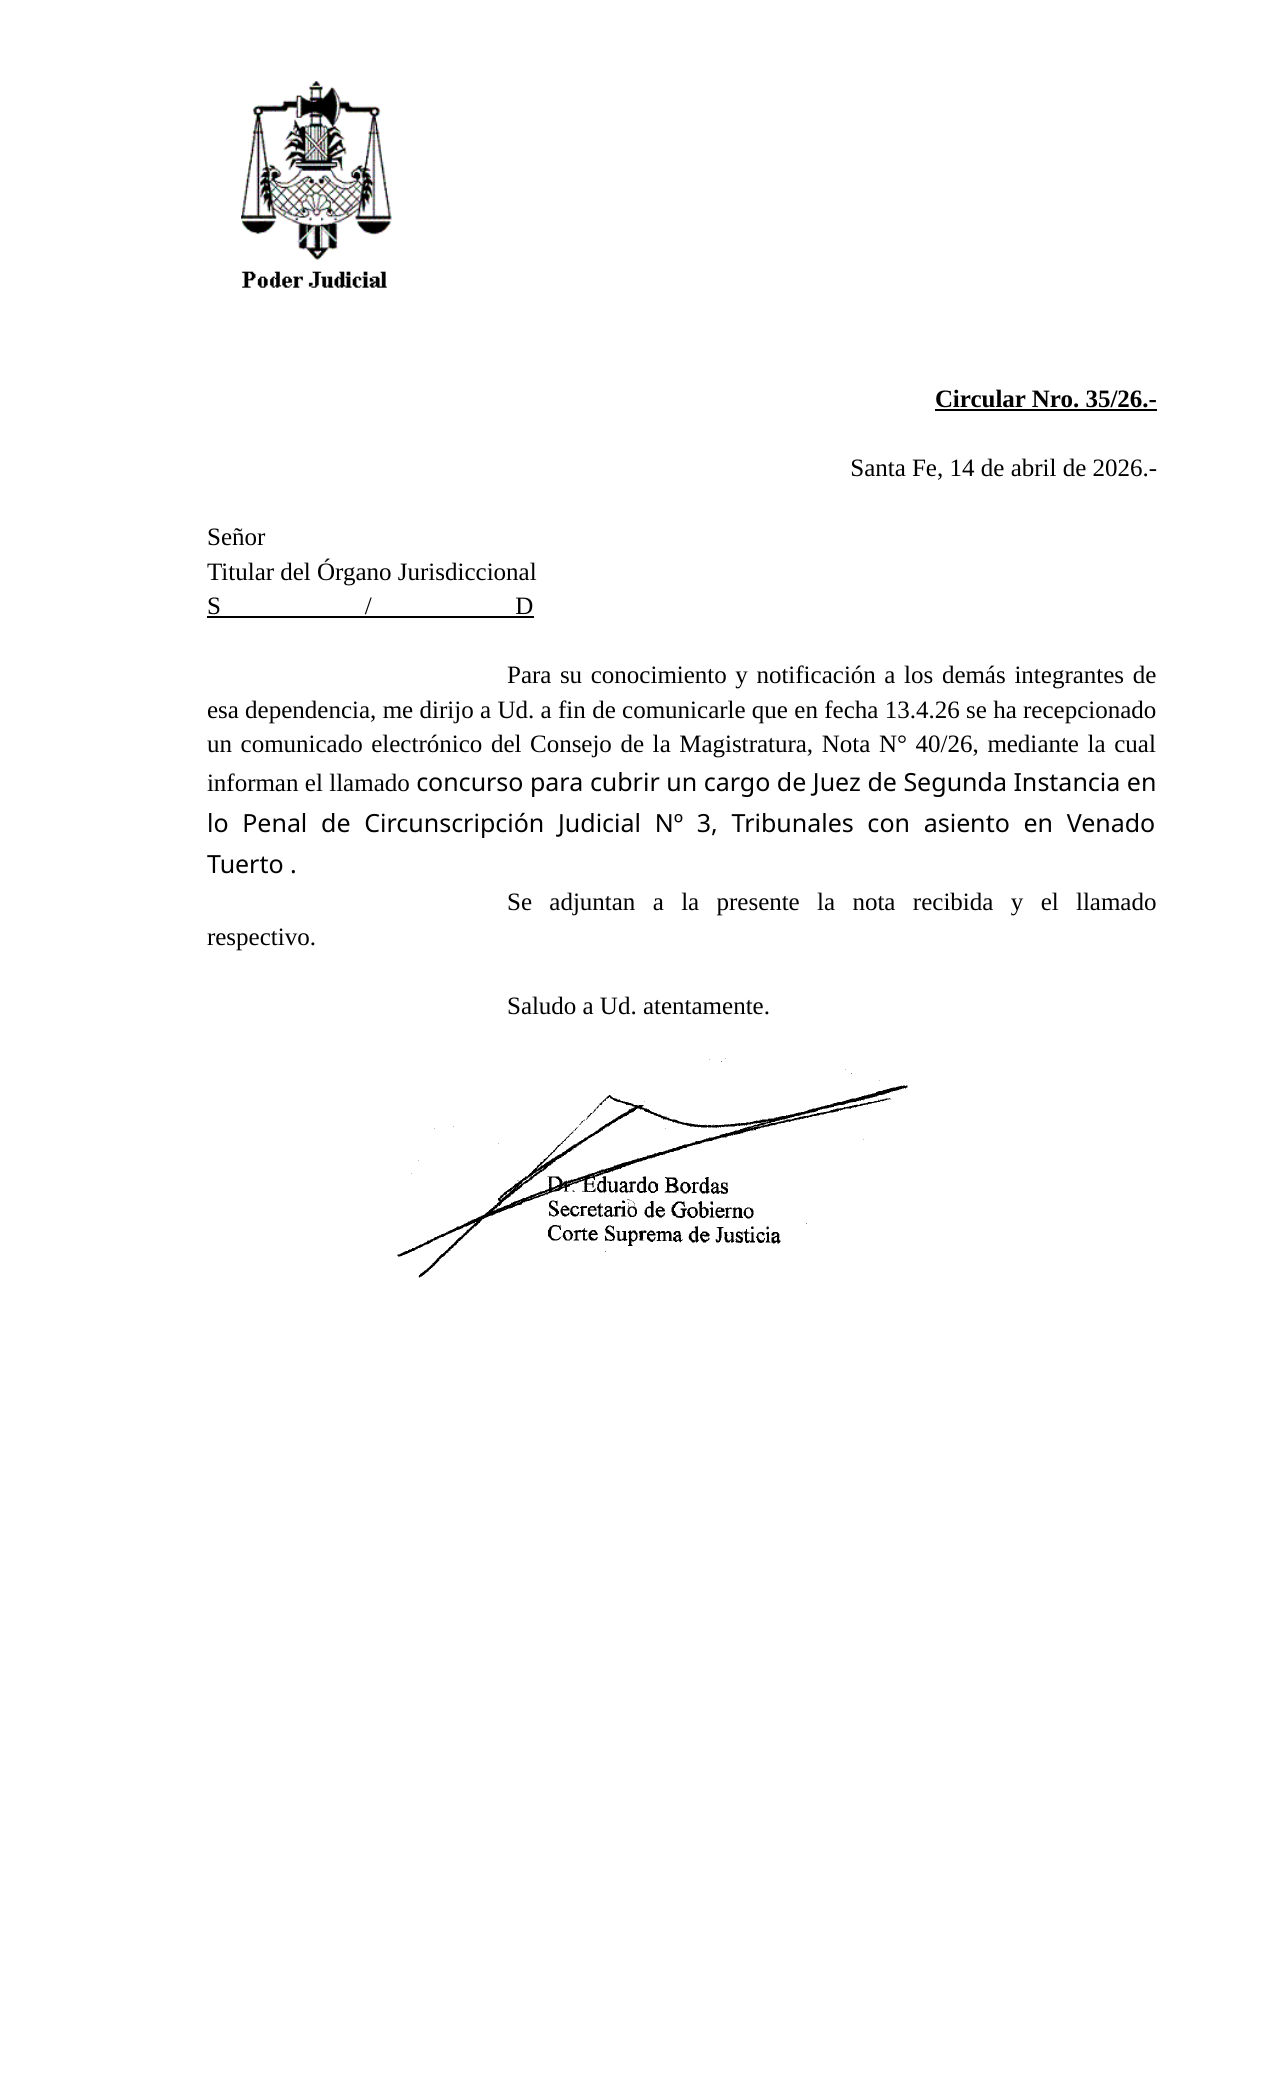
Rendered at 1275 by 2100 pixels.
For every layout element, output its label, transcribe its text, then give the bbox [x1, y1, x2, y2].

text Se adjuntan a la presente la nota recibida y el llamado respectivo. [207, 887, 1157, 951]
text S / D [207, 591, 1157, 620]
text Señor [207, 522, 1157, 551]
text Saludo a Ud. atentamente. [207, 991, 1157, 1019]
picture [241, 81, 393, 310]
text Santa Fe, 14 de abril de 2026.- [207, 453, 1157, 482]
text Circular Nro. 35/26.- [207, 384, 1157, 413]
text Para su conocimiento y notificación a los demás integrantes de esa dependencia, me dirijo a Ud. a fin de comunicarle que en fecha 13.4.26 se ha recepcionado un comunicado electrónico del Consejo de la Magistratura, Nota N° 40/26, mediante la cual informan el llamado concurso para cubrir un cargo de Juez de Segunda Instancia en lo Penal de Circunscripción Judicial Nº 3, Tribunales con asiento en Venado Tuerto . [207, 660, 1157, 881]
text Titular del Órgano Jurisdiccional [207, 557, 1157, 586]
